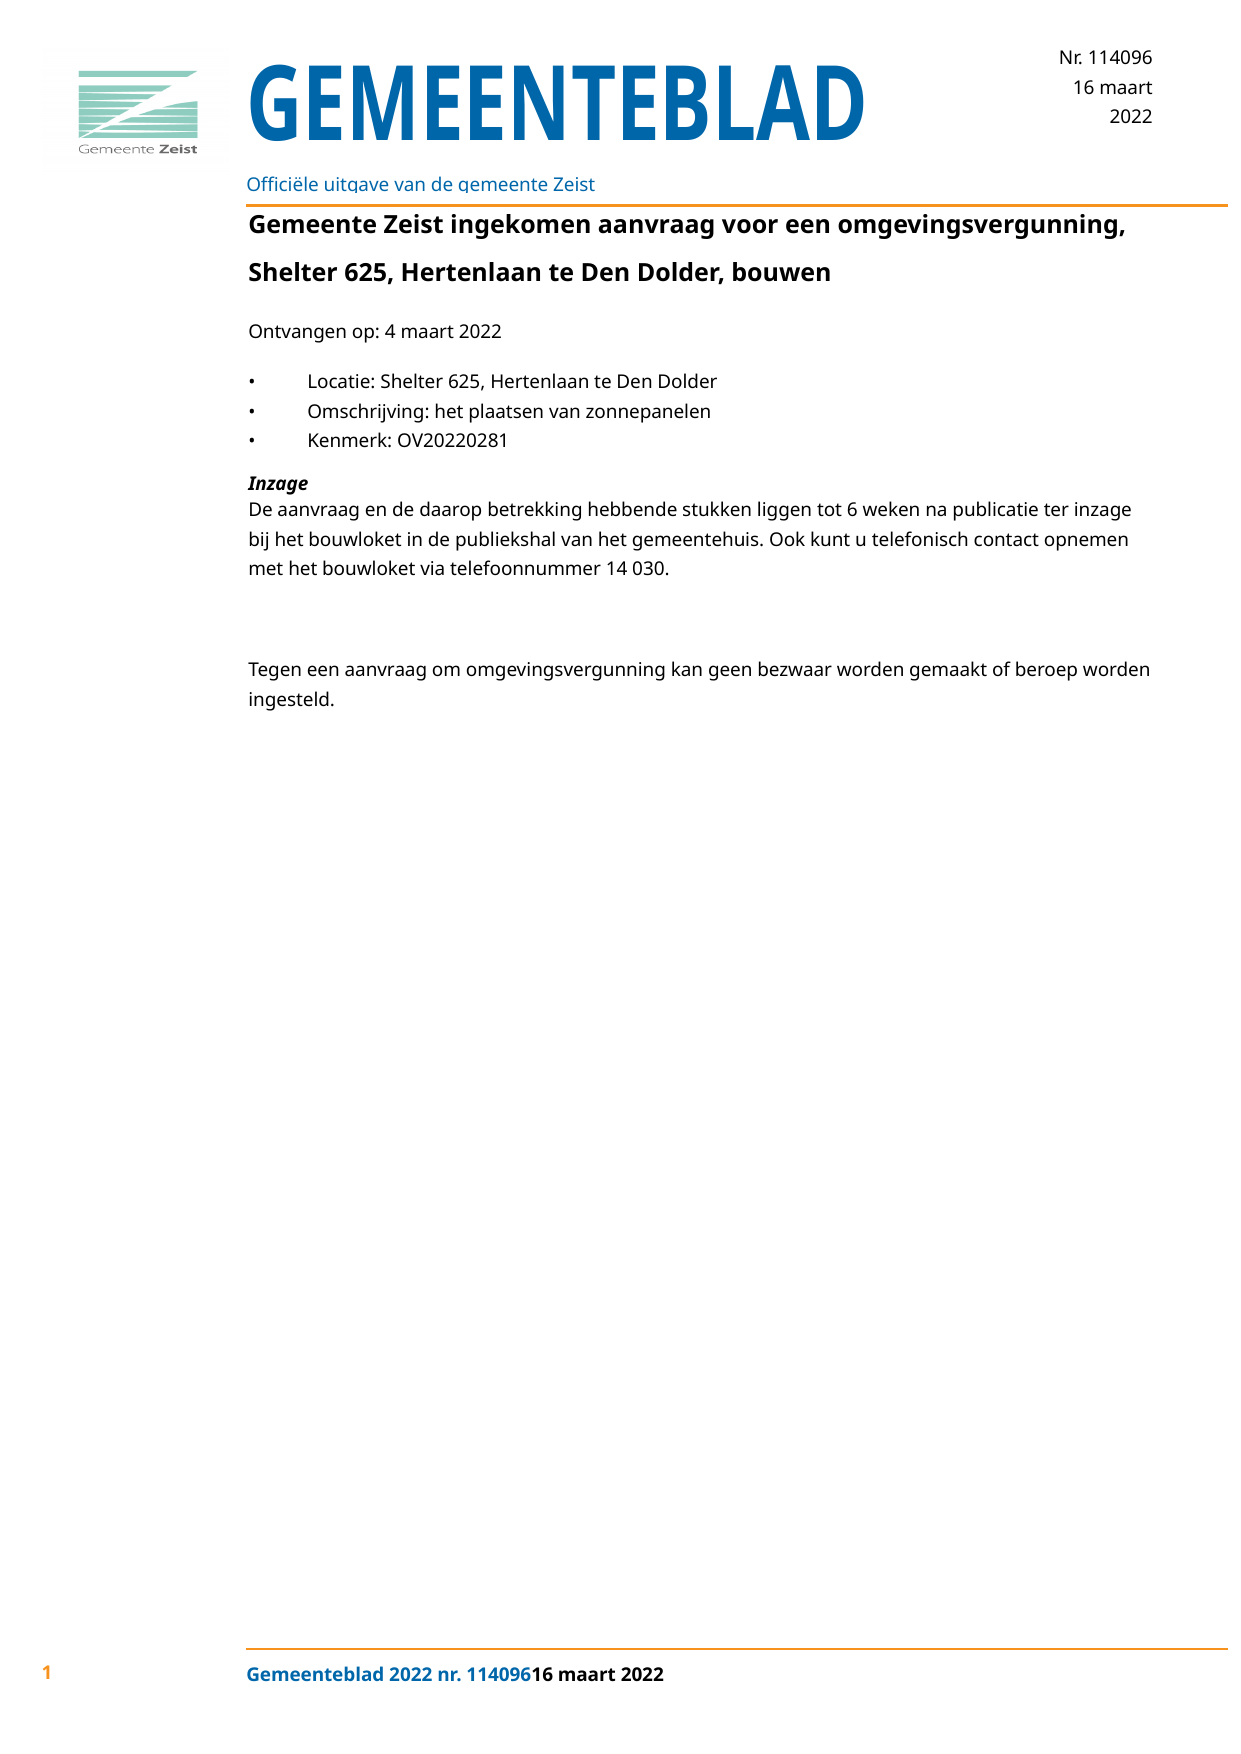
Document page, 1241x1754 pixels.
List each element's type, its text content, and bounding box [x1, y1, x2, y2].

list Kenmerk: OV20220281 [248, 427, 1152, 453]
text Inzage [248, 471, 1152, 496]
list Locatie: Shelter 625, Hertenlaan te Den Dolder [248, 368, 1152, 394]
text Gemeente Zeist ingekomen aanvraag voor een omgevingsvergunning, Shelter 625, Hertenlaan te Den Dolder, bouwen [248, 207, 1152, 288]
text Ontvangen op: 4 maart 2022 [248, 318, 1152, 344]
picture [41, 47, 231, 172]
text Tegen een aanvraag om omgevingsvergunning kan geen bezwaar worden gemaakt of beroep worden ingesteld. [248, 656, 1152, 712]
list Omschrijving: het plaatsen van zonnepanelen [248, 398, 1152, 424]
text De aanvraag en de daarop betrekking hebbende stukken liggen tot 6 weken na publicatie ter inzage bij het bouwloket in de publiekshal van het gemeentehuis. Ook kunt u telefonisch contact opnemen met het bouwloket via telefoonnummer 14 030. [248, 496, 1152, 581]
